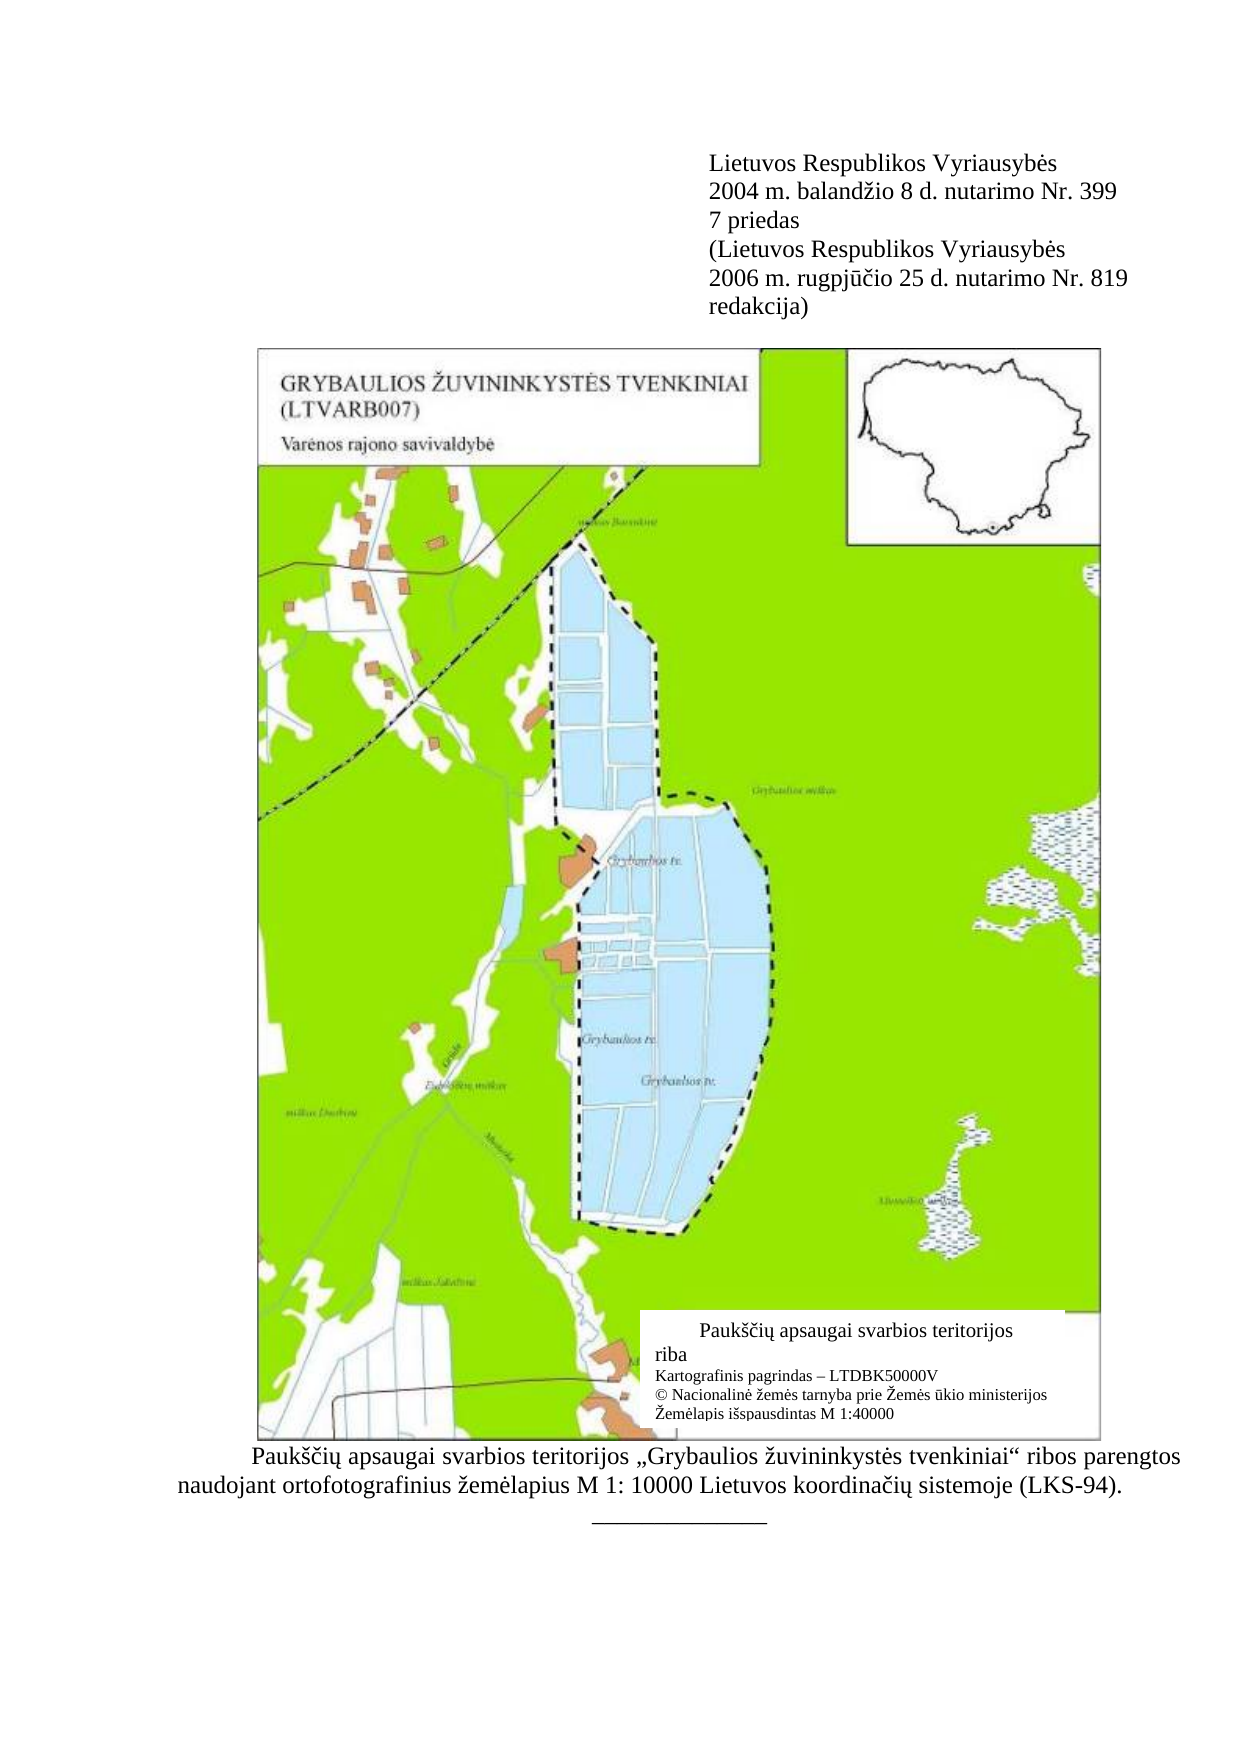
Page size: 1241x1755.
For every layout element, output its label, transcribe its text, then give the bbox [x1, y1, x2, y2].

text (Lietuvos Respublikos Vyriausybės [177, 234, 1181, 263]
text Lietuvos Respublikos Vyriausybės [177, 148, 1181, 176]
text redakcija) [177, 291, 1181, 320]
text Žemėlapis išspausdintas M 1:40000 [655, 1404, 1050, 1420]
text Paukščių apsaugai svarbios teritorijos „Grybaulios žuvininkystės tvenkiniai“ ribos parengtos naudojant ortofotografinius žemėlapius M 1: 10000 Lietuvos koordinačių sistemoje (LKS-94). [177, 1441, 1181, 1498]
text ______________ [177, 1498, 1181, 1527]
text 2006 m. rugpjūčio 25 d. nutarimo Nr. 819 [177, 263, 1181, 291]
text Kartografinis pagrindas – LTDBK50000V © Nacionalinė žemės tarnyba prie Žemės ūkio ministerijos [655, 1366, 1050, 1404]
text 7 priedas [177, 205, 1181, 234]
text Paukščių apsaugai svarbios teritorijos riba [655, 1318, 1050, 1366]
text 2004 m. balandžio 8 d. nutarimo Nr. 399 [177, 176, 1181, 205]
